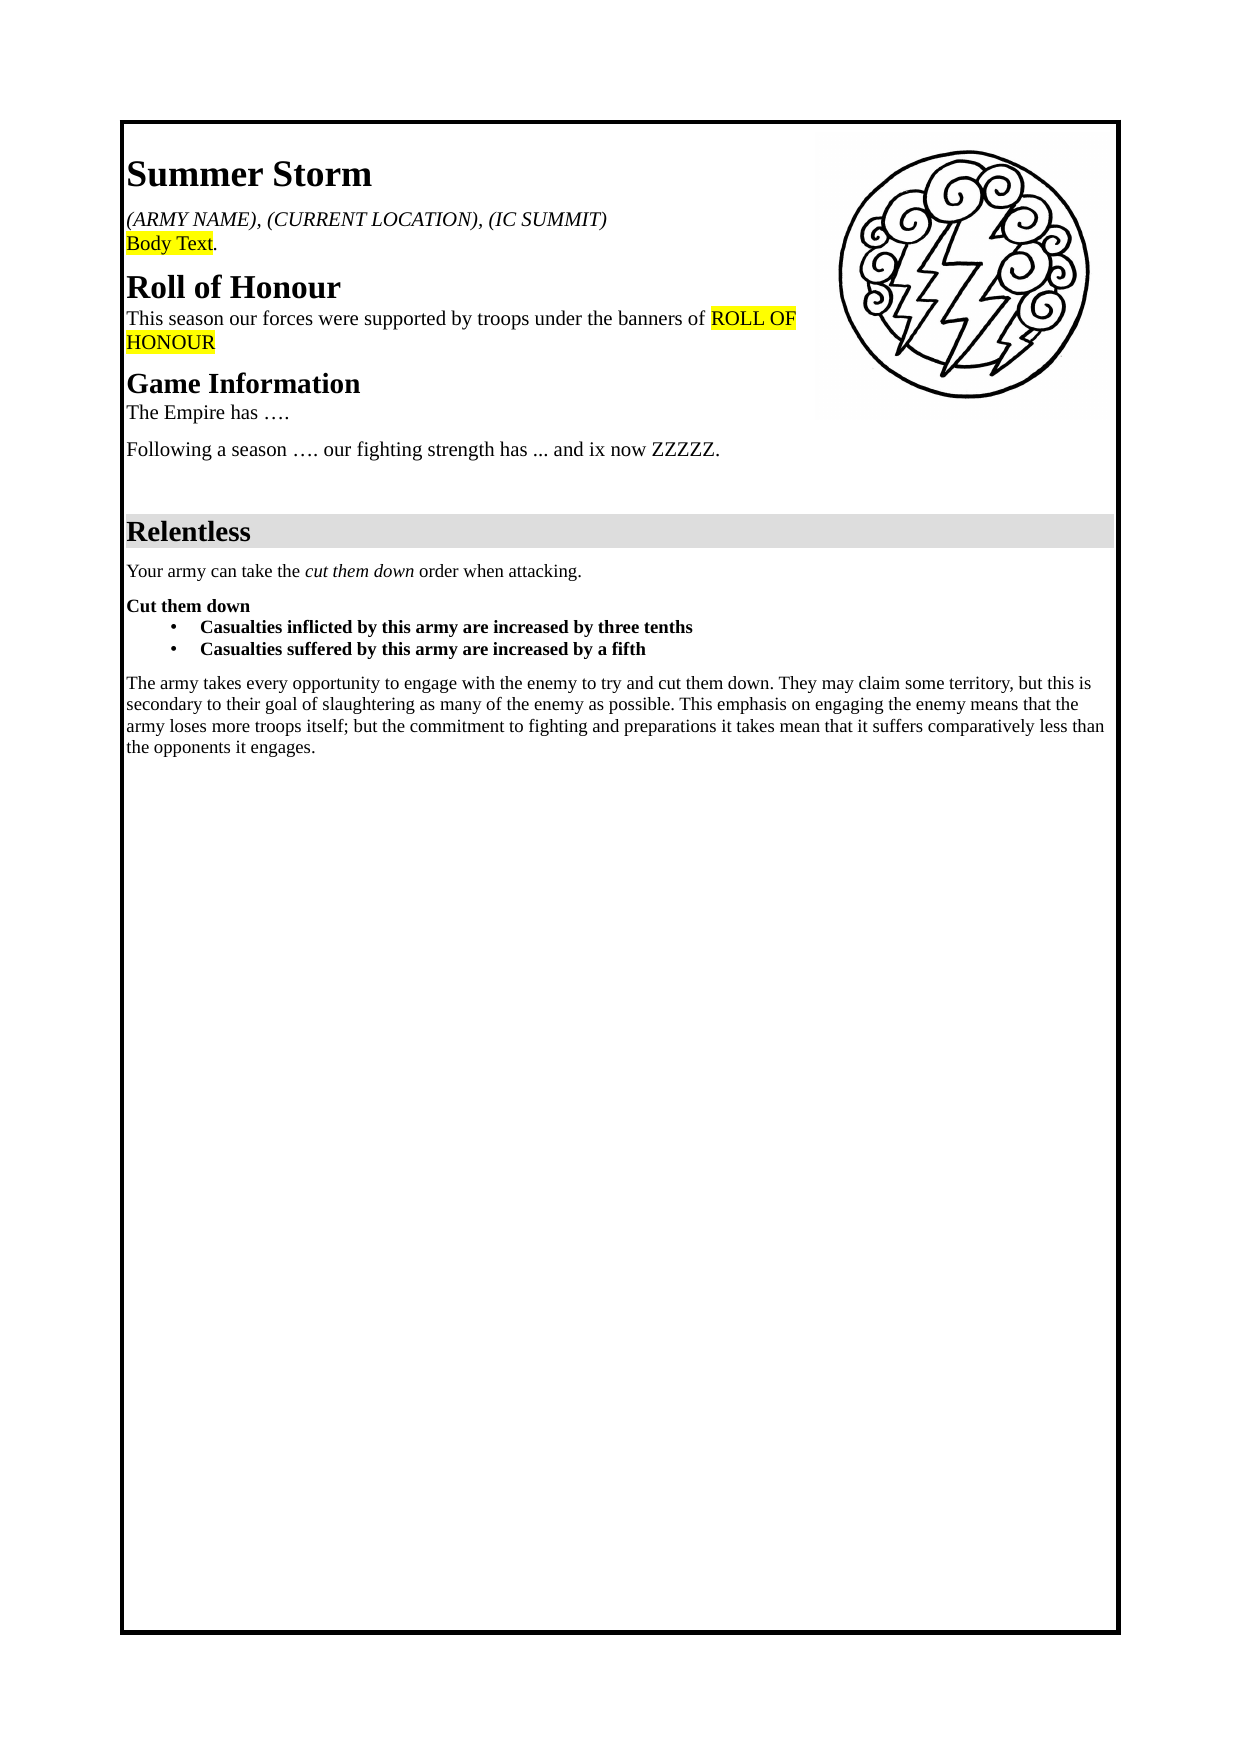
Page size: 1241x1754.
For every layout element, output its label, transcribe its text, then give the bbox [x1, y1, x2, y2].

picture [815, 132, 1111, 420]
subtitle Game Information [126, 366, 815, 400]
text This season our forces were supported by troops under the banners of ROLL OF HONOUR [126, 306, 815, 354]
text Following a season …. our fighting strength has ... and ix now ZZZZZ. [126, 437, 1114, 461]
text Your army can take the cut them down order when attacking. [126, 560, 1114, 582]
text Relentless [126, 514, 1114, 548]
text The Empire has …. [126, 400, 1114, 424]
text The army takes every opportunity to engage with the enemy to try and cut them down. They may claim some territory, but this is secondary to their goal of slaughtering as many of the enemy as possible. This emphasis on engaging the enemy means that the army loses more troops itself; but the commitment to fighting and preparations it takes mean that it suffers comparatively less than the opponents it engages. [126, 672, 1114, 758]
text Cut them down [126, 594, 1114, 616]
list Casualties inflicted by this army are increased by three tenths [170, 616, 1114, 638]
list Casualties suffered by this army are increased by a fifth [170, 638, 1114, 659]
text Roll of Honour [126, 267, 815, 306]
subtitle Summer Storm [126, 151, 815, 194]
text (ARMY NAME), (CURRENT LOCATION), (IC SUMMIT) Body Text. [126, 207, 815, 255]
